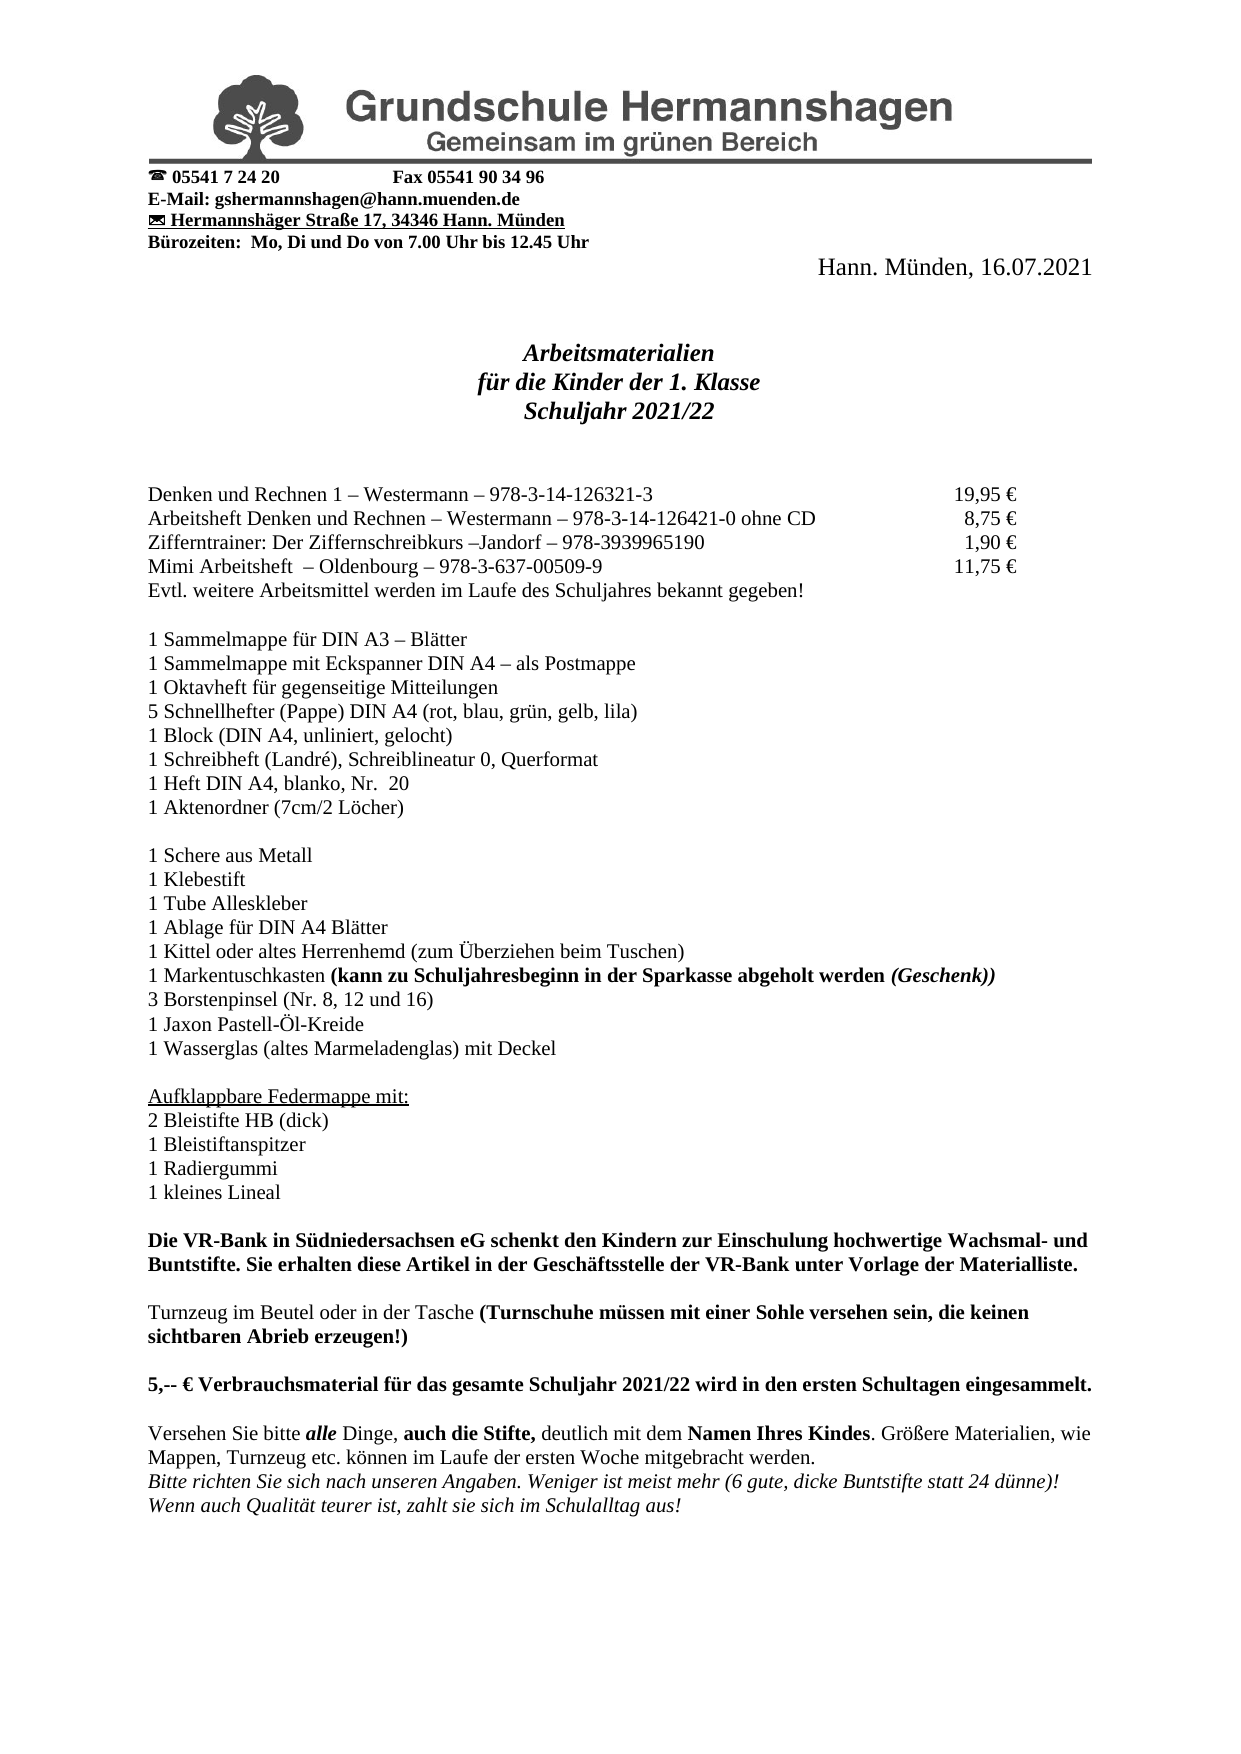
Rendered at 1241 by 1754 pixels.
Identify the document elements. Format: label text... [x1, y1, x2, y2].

text 3 Borstenpinsel (Nr. 8, 12 und 16) [148, 987, 1093, 1011]
text Versehen Sie bitte alle Dinge, auch die Stifte, deutlich mit dem Namen Ihres Kindes. Größere Materialien, wie Mappen, Turnzeug etc. können im Laufe der ersten Woche mitgebracht werden. [148, 1421, 1093, 1469]
text 1 kleines Lineal [148, 1180, 1093, 1204]
text Mimi Arbeitsheft – Oldenbourg – 978-3-637-00509-9 11,75 € [148, 554, 1093, 578]
text 1 Block (DIN A4, unliniert, gelocht) [148, 723, 1093, 747]
text 1 Aktenordner (7cm/2 Löcher) [148, 795, 1093, 819]
text 1 Schreibheft (Landré), Schreiblineatur 0, Querformat [148, 747, 1093, 771]
text Aufklappbare Federmappe mit: [148, 1084, 1093, 1108]
text 1 Tube Alleskleber [148, 891, 1093, 915]
text für die Kinder der 1. Klasse [148, 367, 1093, 396]
text 1 Sammelmappe mit Eckspanner DIN A4 – als Postmappe [148, 651, 1093, 674]
text 1 Ablage für DIN A4 Blätter [148, 915, 1093, 939]
text 1 Klebestift [148, 867, 1093, 891]
text 1 Wasserglas (altes Marmeladenglas) mit Deckel [148, 1036, 1093, 1059]
text 2 Bleistifte HB (dick) [148, 1108, 1093, 1132]
text 5 Schnellhefter (Pappe) DIN A4 (rot, blau, grün, gelb, lila) [148, 699, 1093, 723]
text 1 Sammelmappe für DIN A3 – Blätter [148, 626, 1093, 651]
text 1 Jaxon Pastell-Öl-Kreide [148, 1011, 1093, 1036]
text Arbeitsmaterialien [148, 338, 1093, 367]
text 5,-- € Verbrauchsmaterial für das gesamte Schuljahr 2021/22 wird in den ersten Schultagen eingesammelt. [148, 1372, 1093, 1396]
text 1 Kittel oder altes Herrenhemd (zum Überziehen beim Tuschen) [148, 939, 1093, 963]
text Die VR-Bank in Südniedersachsen eG schenkt den Kindern zur Einschulung hochwertige Wachsmal- und Buntstifte. Sie erhalten diese Artikel in der Geschäftsstelle der VR-Bank unter Vorlage der Materialliste. [148, 1228, 1093, 1276]
text Zifferntrainer: Der Ziffernschreibkurs –Jandorf – 978-3939965190 1,90 € [148, 530, 1093, 554]
text 1 Schere aus Metall [148, 843, 1093, 867]
picture [149, 75, 1092, 165]
text Denken und Rechnen 1 – Westermann – 978-3-14-126321-3 19,95 € [148, 482, 1093, 506]
text Bitte richten Sie sich nach unseren Angaben. Weniger ist meist mehr (6 gute, dicke Buntstifte statt 24 dünne)! Wenn auch Qualität teurer ist, zahlt sie sich im Schulalltag aus! [148, 1469, 1093, 1517]
text 1 Oktavheft für gegenseitige Mitteilungen [148, 674, 1093, 699]
text 1 Radiergummi [148, 1156, 1093, 1180]
text Schuljahr 2021/22 [148, 396, 1093, 424]
text 1 Markentuschkasten (kann zu Schuljahresbeginn in der Sparkasse abgeholt werden (Geschenk)) [148, 963, 1093, 987]
text Turnzeug im Beutel oder in der Tasche (Turnschuhe müssen mit einer Sohle versehen sein, die keinen sichtbaren Abrieb erzeugen!) [148, 1300, 1093, 1348]
text 1 Heft DIN A4, blanko, Nr. 20 [148, 771, 1093, 795]
text 1 Bleistiftanspitzer [148, 1132, 1093, 1156]
text Evtl. weitere Arbeitsmittel werden im Laufe des Schuljahres bekannt gegeben! [148, 578, 1093, 602]
text Arbeitsheft Denken und Rechnen – Westermann – 978-3-14-126421-0 ohne CD 8,75 € [148, 506, 1093, 530]
